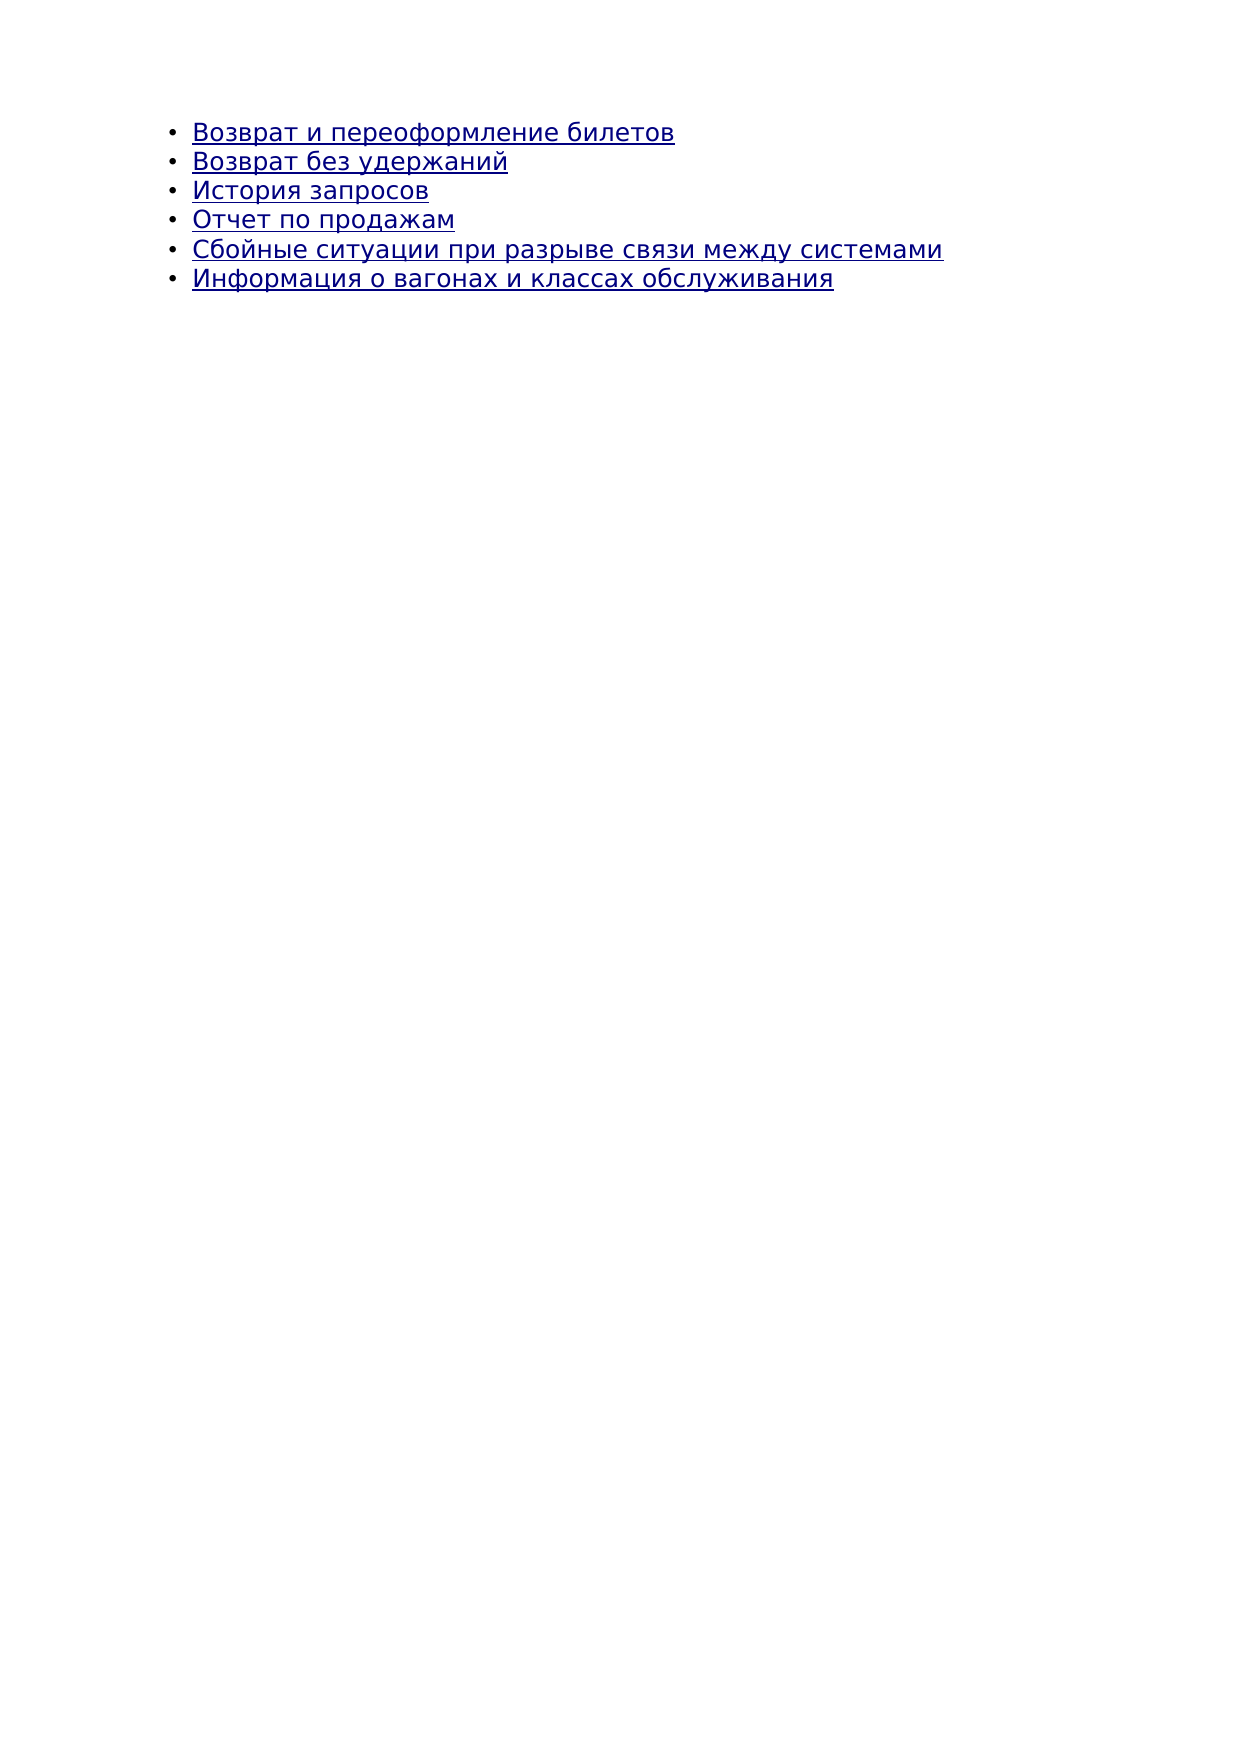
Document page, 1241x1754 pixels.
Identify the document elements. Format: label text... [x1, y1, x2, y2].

list История запросов [177, 176, 1122, 206]
list Отчет по продажам [177, 206, 1122, 235]
list Информация о вагонах и классах обслуживания [177, 264, 1122, 293]
list Сбойные ситуации при разрыве связи между системами [177, 235, 1122, 264]
list Возврат без удержаний [177, 147, 1122, 176]
list Возврат и переоформление билетов [177, 118, 1122, 147]
